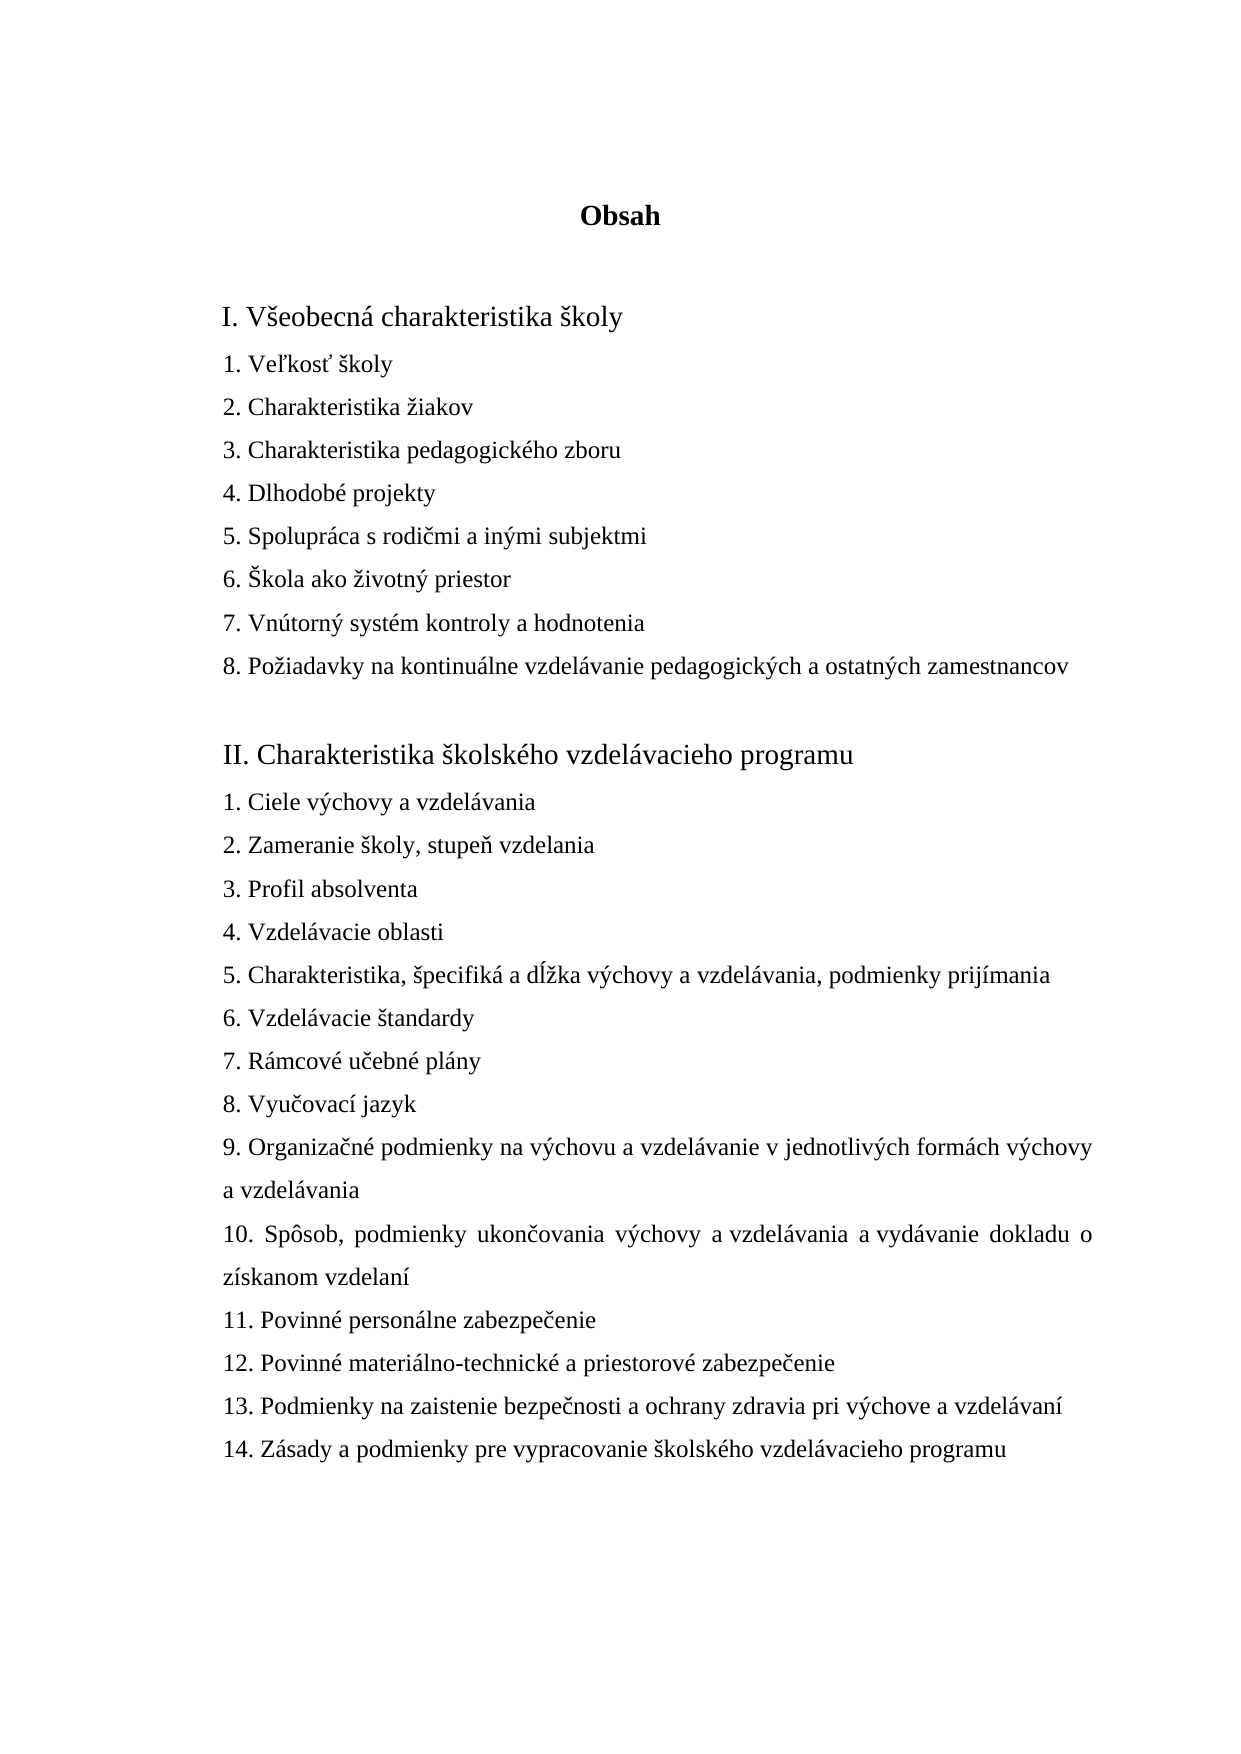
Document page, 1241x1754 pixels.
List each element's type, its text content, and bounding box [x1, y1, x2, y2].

list 4. Vzdelávacie oblasti [185, 917, 1092, 946]
list 2. Charakteristika žiakov [185, 392, 1092, 421]
list 14. Zásady a podmienky pre vypracovanie školského vzdelávacieho programu [185, 1434, 1092, 1463]
list 13. Podmienky na zaistenie bezpečnosti a ochrany zdravia pri výchove a vzdelávaní [185, 1391, 1092, 1420]
list 3. Charakteristika pedagogického zboru [185, 435, 1092, 464]
list 12. Povinné materiálno-technické a priestorové zabezpečenie [185, 1348, 1092, 1377]
text I. Všeobecná charakteristika školy [148, 299, 1092, 332]
list 5. Spolupráca s rodičmi a inými subjektmi [185, 521, 1092, 550]
list 7. Vnútorný systém kontroly a hodnotenia [185, 608, 1092, 636]
list 11. Povinné personálne zabezpečenie [185, 1305, 1092, 1334]
list 6. Vzdelávacie štandardy [185, 1003, 1092, 1032]
list 3. Profil absolventa [185, 874, 1092, 902]
list 9. Organizačné podmienky na výchovu a vzdelávanie v jednotlivých formách výchovy a vzdelávania [185, 1132, 1092, 1204]
list 8. Požiadavky na kontinuálne vzdelávanie pedagogických a ostatných zamestnancov [185, 651, 1092, 679]
list 4. Dlhodobé projekty [185, 478, 1092, 507]
list 10. Spôsob, podmienky ukončovania výchovy a vzdelávania a vydávanie dokladu o získanom vzdelaní [185, 1219, 1092, 1291]
list 2. Zameranie školy, stupeň vzdelania [185, 831, 1092, 859]
text Obsah [148, 198, 1092, 232]
list 1. Ciele výchovy a vzdelávania [185, 787, 1092, 816]
list II. Charakteristika školského vzdelávacieho programu [185, 737, 1092, 771]
list 7. Rámcové učebné plány [185, 1046, 1092, 1075]
list 1. Veľkosť školy [185, 349, 1092, 378]
list 6. Škola ako životný priestor [185, 564, 1092, 593]
list 8. Vyučovací jazyk [185, 1089, 1092, 1118]
list 5. Charakteristika, špecifiká a dĺžka výchovy a vzdelávania, podmienky prijímania [185, 960, 1092, 989]
